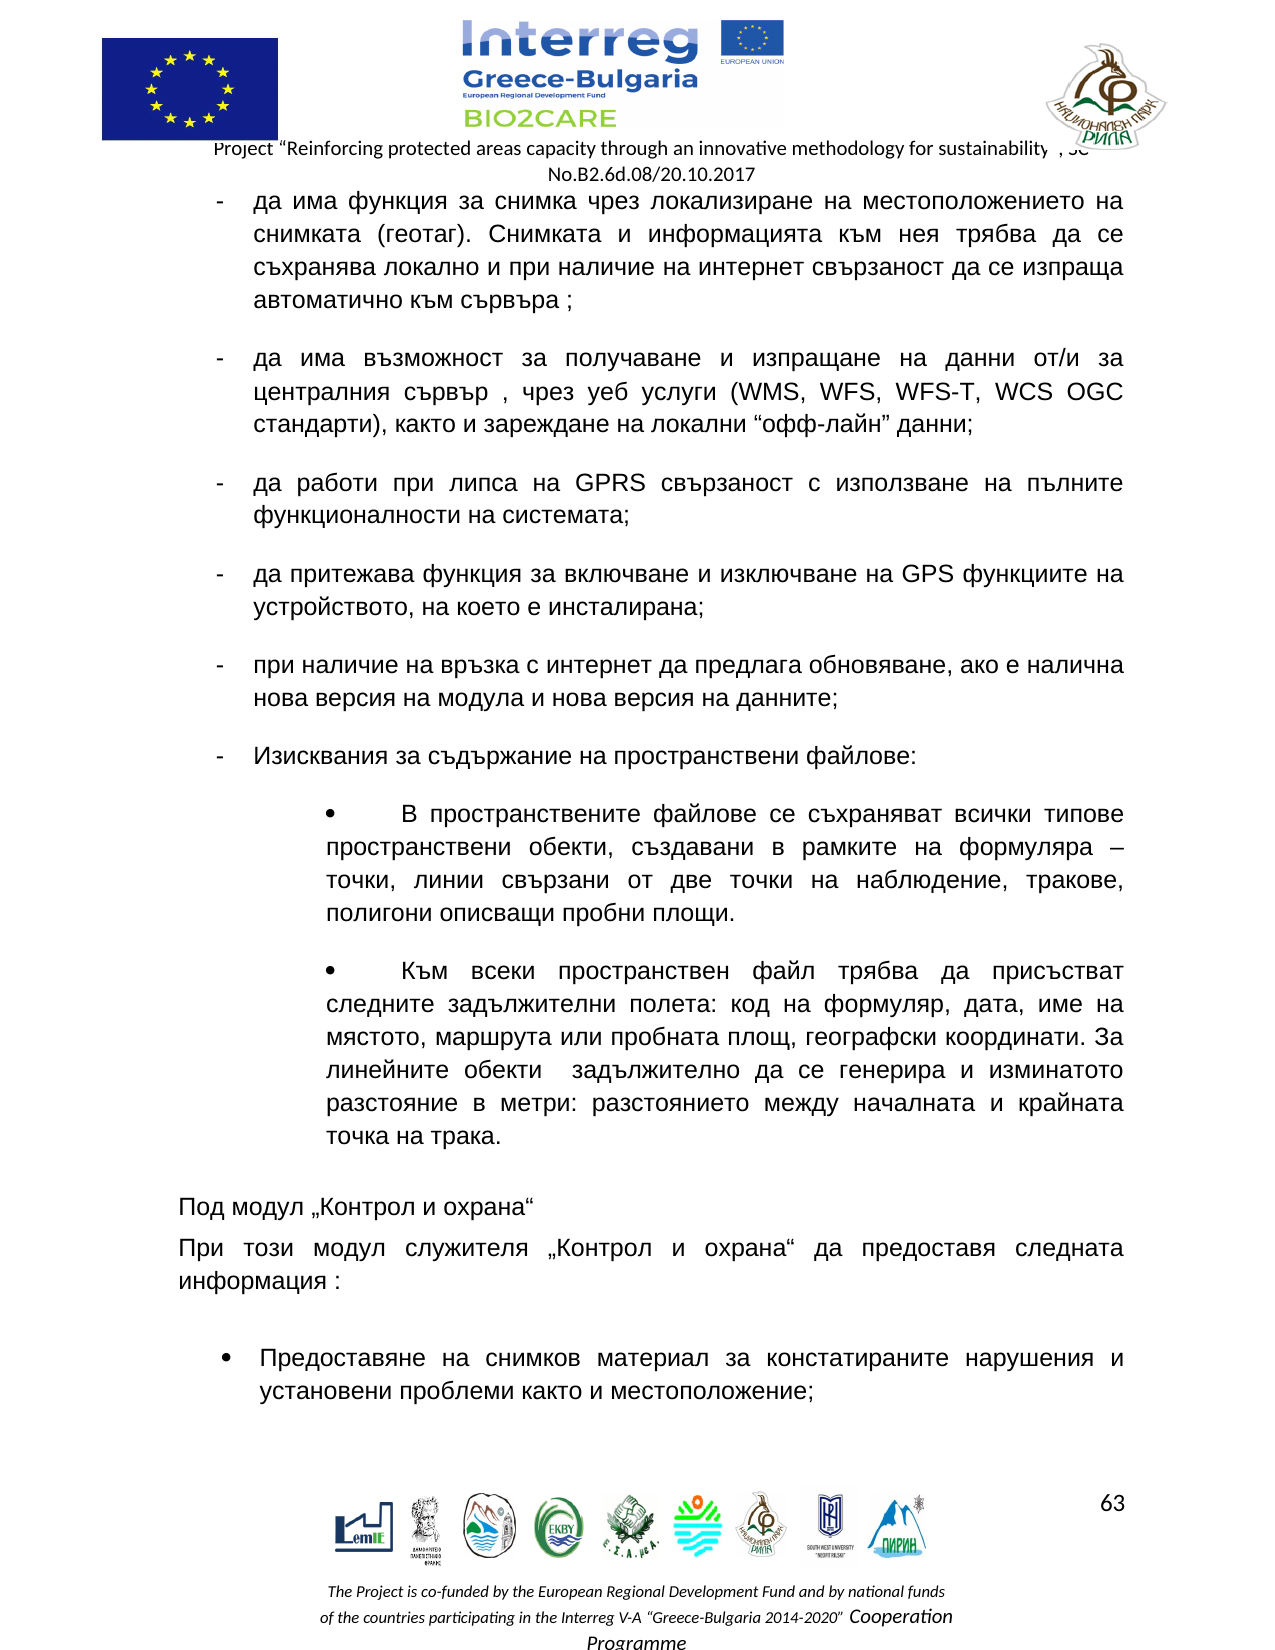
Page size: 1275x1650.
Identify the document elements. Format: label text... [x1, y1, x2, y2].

text При този модул служителя „Контрол и охрана“ да предоставя следната информация : [178, 1233, 1125, 1295]
list Към всеки пространствен файл трябва да присъстват следните задължителни полета: код на формуляр, дата, име на мястото, маршрута или пробната площ, географски координати. За линейните обекти задължително да се генерира и изминатото разстояние в метри: разстоянието между началната и крайната точка на трака. [326, 956, 1125, 1150]
list да има възможност за получаване и изпращане на данни от/и за централния сървър , чрез уеб услуги (WMS, WFS, WFS-T, WCS OGC стандарти), както и зареждане на локални “офф-лайн” данни; [216, 343, 1125, 438]
list при наличие на връзка с интернет да предлага обновяване, ако е налична нова версия на модула и нова версия на данните; [216, 649, 1125, 711]
list Изисквания за съдържание на пространствени файлове: [216, 741, 1125, 769]
list Предоставяне на снимков материал за констатираните нарушения и установени проблеми както и местоположение; [222, 1343, 1125, 1404]
list В пространствените файлове се съхраняват всички типове пространствени обекти, създавани в рамките на формуляра – точки, линии свързани от две точки на наблюдение, тракове, полигони описващи пробни площи. [326, 799, 1125, 927]
list да притежава функция за включване и изключване на GPS функциите на устройството, на което е инсталирана; [216, 558, 1125, 620]
list да има функция за снимка чрез локализиране на местоположението на снимката (геотаг). Снимката и информацията към нея трябва да се съхранява локално и при наличие на интернет свързаност да се изпраща автоматично към сървъра ; [216, 186, 1125, 314]
list да работи при липса на GPRS свързаност с използване на пълните функционалности на системата; [216, 467, 1125, 529]
subtitle Под модул „Контрол и охрана“ [178, 1192, 1125, 1220]
